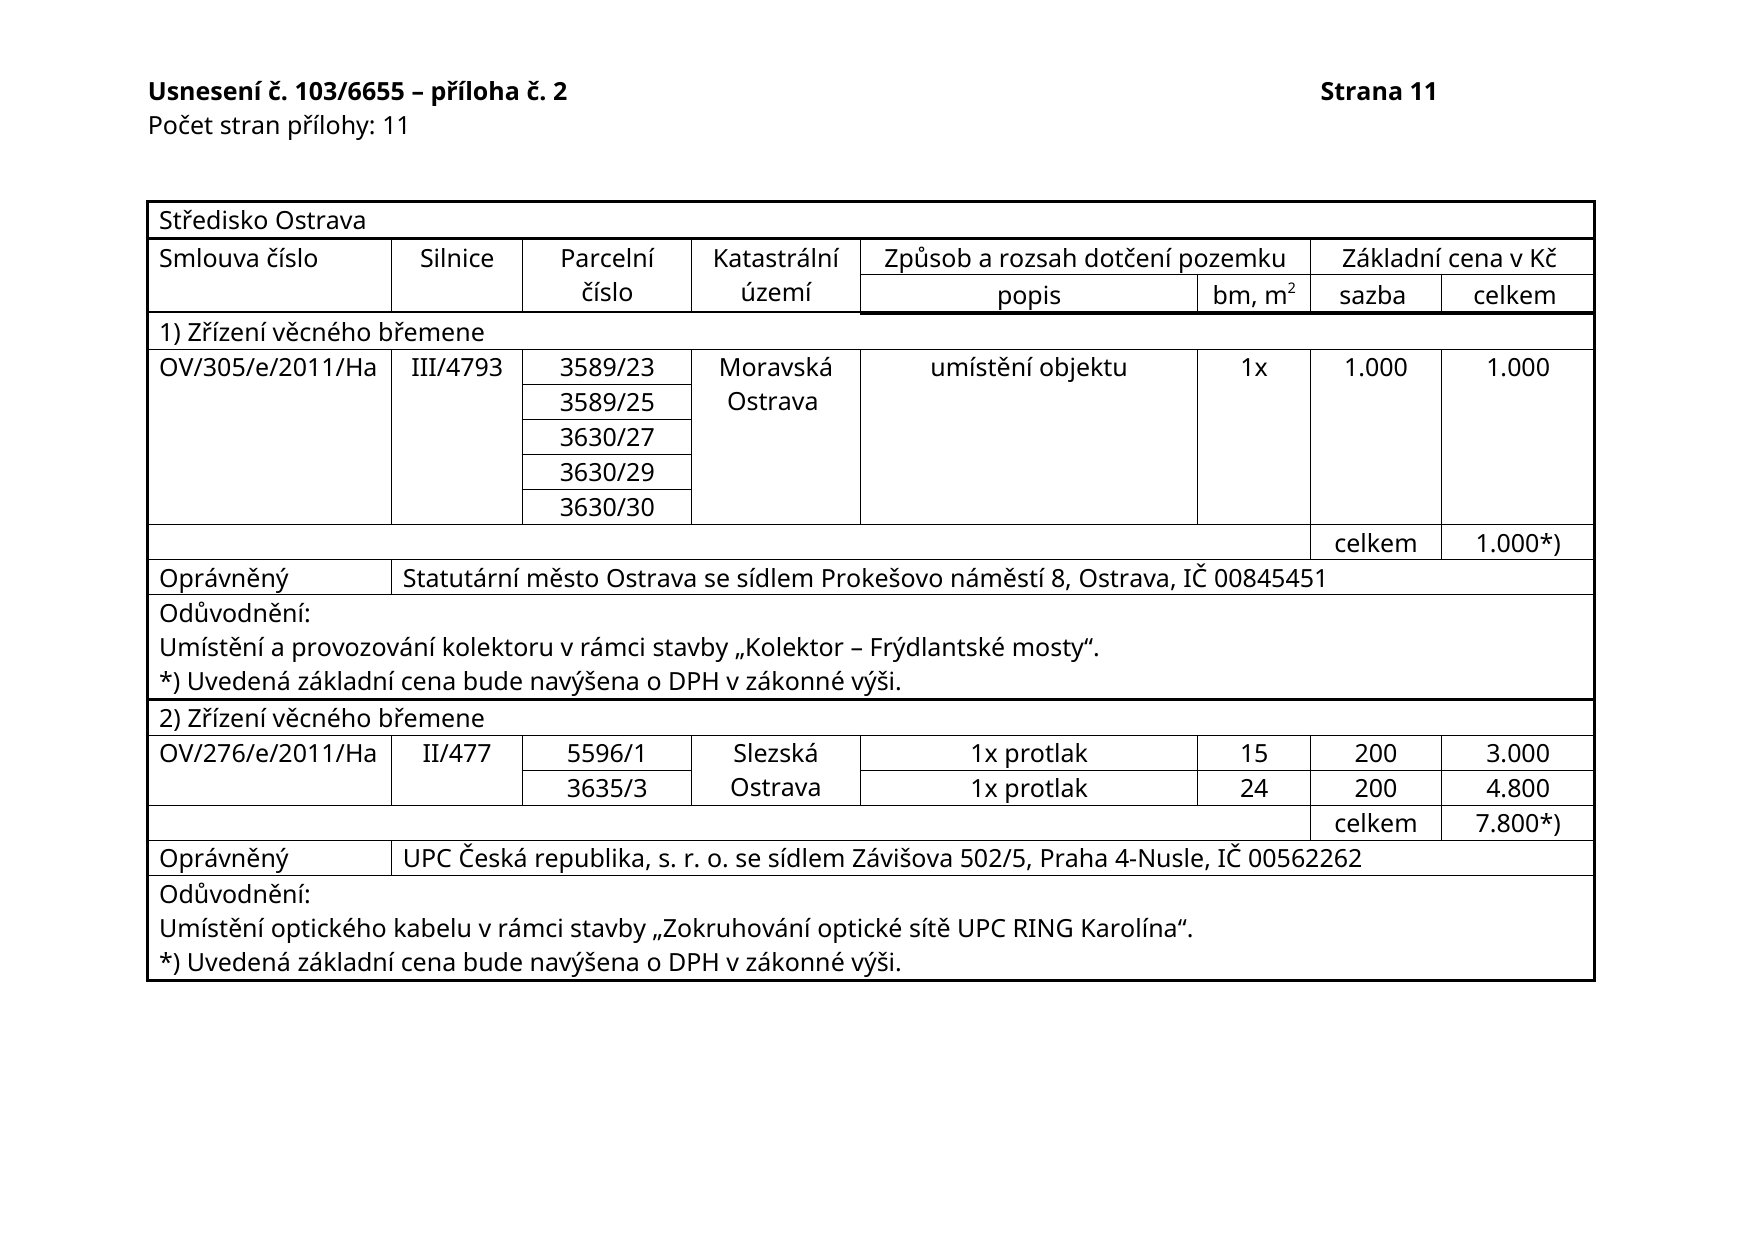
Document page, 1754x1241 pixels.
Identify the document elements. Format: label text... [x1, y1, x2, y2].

table_cell 1x protlak [861, 771, 1197, 805]
table_cell Odůvodnění: Umístění a provozování kolektoru v rámci stavby „Kolektor – Frýdlantské mosty“. *) Uvedená základní cena bude navýšena o DPH v zákonné výši. [149, 595, 1593, 698]
table_cell 3635/3 [523, 771, 691, 805]
table_cell Oprávněný [149, 560, 391, 594]
table_cell Slezská Ostrava [692, 736, 860, 805]
table_cell 15 [1198, 736, 1310, 770]
table_cell OV/276/e/2011/Ha [149, 736, 391, 805]
table_cell III/4793 [392, 350, 522, 524]
table_cell 200 [1311, 736, 1441, 770]
table_cell 5596/1 [523, 736, 691, 770]
table_cell 1.000*) [1442, 525, 1593, 559]
table_cell Moravská Ostrava [692, 350, 860, 524]
table_cell UPC Česká republika, s. r. o. se sídlem Závišova 502/5, Praha 4-Nusle, IČ 00562262 [392, 841, 1593, 875]
table_cell 1.000 [1442, 350, 1593, 524]
table_cell OV/305/e/2011/Ha [149, 350, 391, 524]
table_cell popis [861, 275, 1197, 311]
table_cell Způsob a rozsah dotčení pozemku [861, 240, 1310, 274]
table_cell Oprávněný [149, 841, 391, 875]
table_cell celkem [1311, 525, 1441, 559]
table_cell 3589/25 [523, 385, 691, 419]
table_cell umístění objektu [861, 350, 1197, 524]
table_cell 3589/23 [523, 350, 691, 384]
table_cell 3630/27 [523, 420, 691, 454]
table_cell bm, m2 [1198, 275, 1310, 311]
table_cell [149, 525, 1310, 559]
table_cell 24 [1198, 771, 1310, 805]
table_cell 200 [1311, 771, 1441, 805]
table_cell Katastrální území [692, 240, 860, 311]
table_cell Parcelní číslo [523, 240, 691, 311]
table_cell Silnice [392, 240, 522, 311]
table_cell Odůvodnění: Umístění optického kabelu v rámci stavby „Zokruhování optické sítě UPC RING Karolína“. *) Uvedená základní cena bude navýšena o DPH v zákonné výši. [149, 876, 1593, 978]
table_cell Základní cena v Kč [1311, 240, 1593, 274]
table_cell Statutární město Ostrava se sídlem Prokešovo náměstí 8, Ostrava, IČ 00845451 [392, 560, 1593, 594]
table_cell 1x protlak [861, 736, 1197, 770]
table_cell 1x [1198, 350, 1310, 524]
table_cell celkem [1442, 275, 1593, 311]
table_cell 2) Zřízení věcného břemene [149, 701, 1593, 735]
table_cell 4.800 [1442, 771, 1593, 805]
table_cell [149, 806, 1310, 840]
table_cell celkem [1311, 806, 1441, 840]
table_cell 7.800*) [1442, 806, 1593, 840]
table_cell 3630/29 [523, 455, 691, 489]
table_cell II/477 [392, 736, 522, 805]
table_cell 3630/30 [523, 490, 691, 524]
table_cell sazba [1311, 275, 1441, 311]
table_cell 1) Zřízení věcného břemene [149, 313, 1593, 349]
table_cell Smlouva číslo [149, 240, 391, 311]
table_cell 1.000 [1311, 350, 1441, 524]
table_header Středisko Ostrava [149, 203, 1593, 237]
table_cell 3.000 [1442, 736, 1593, 770]
